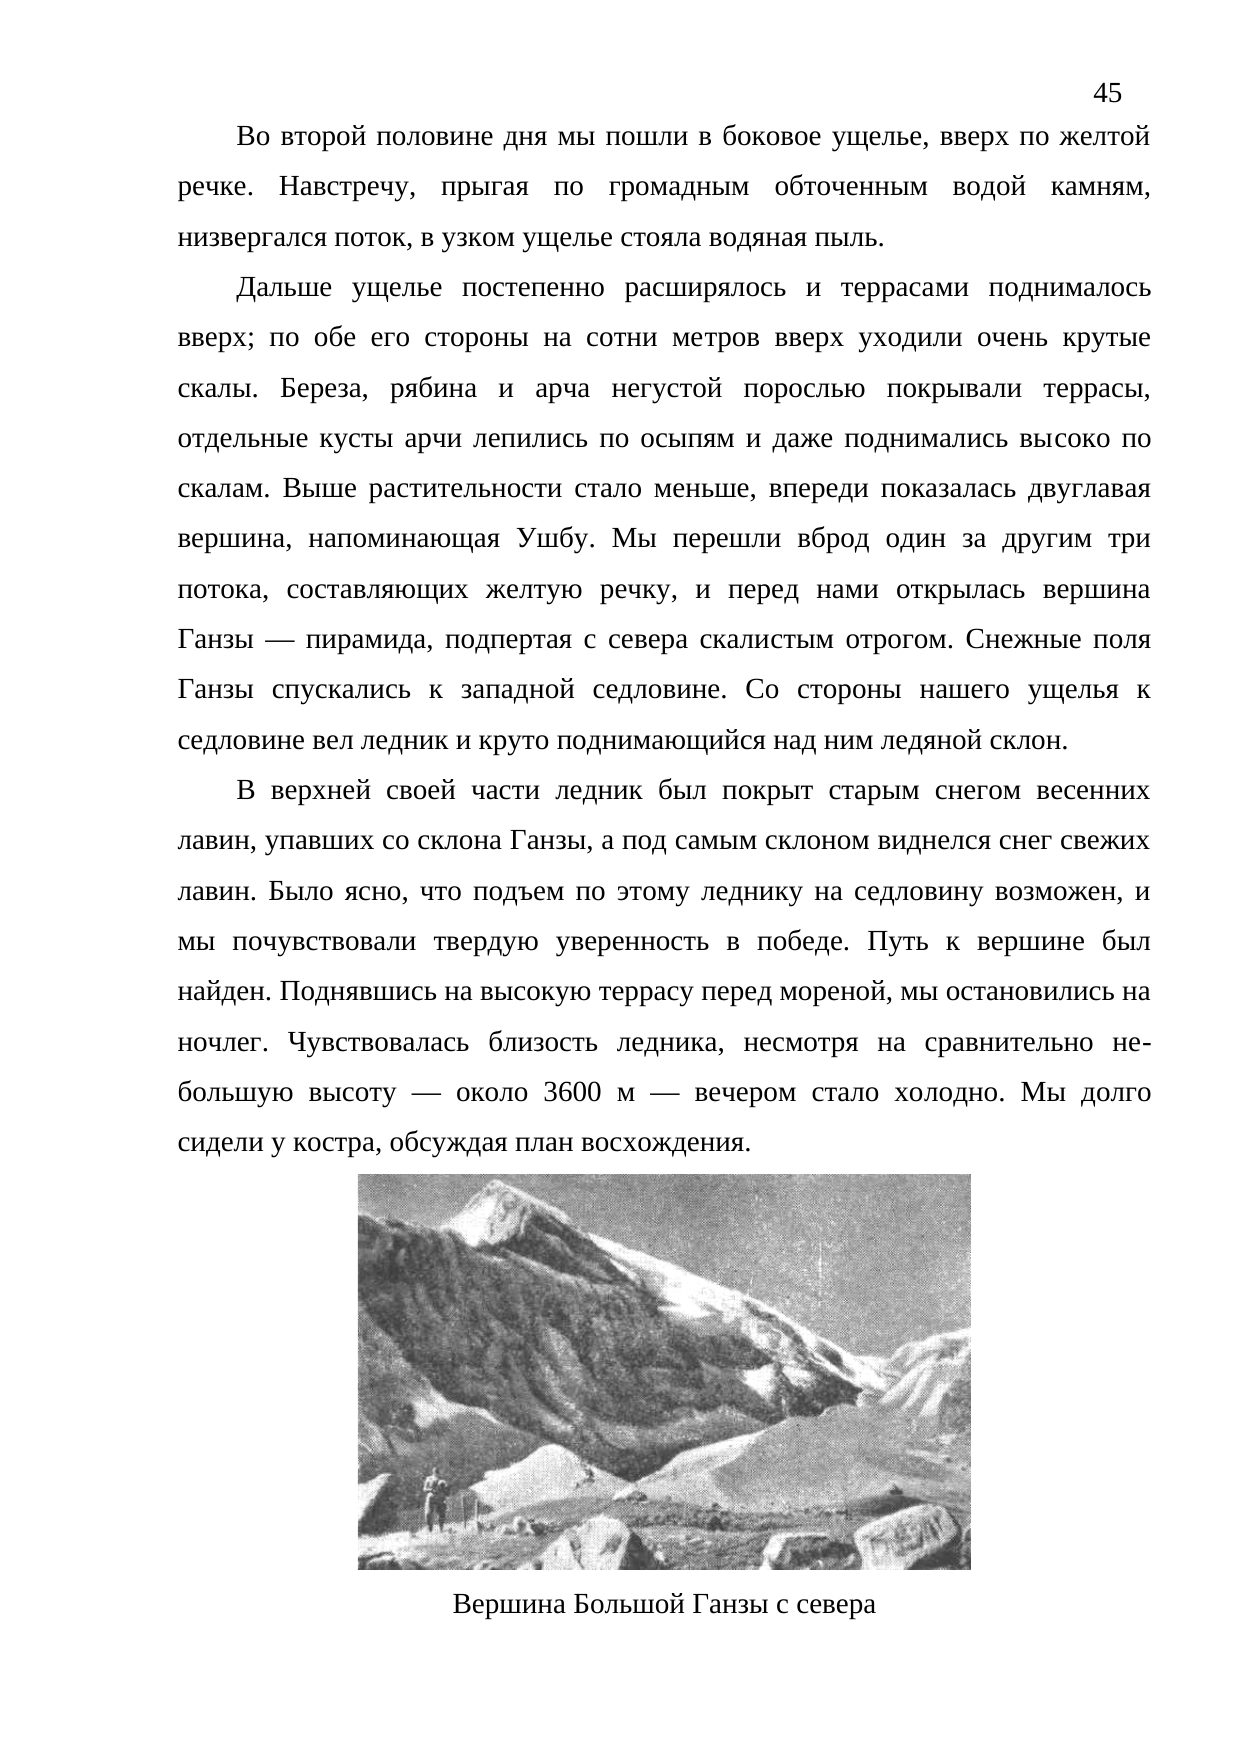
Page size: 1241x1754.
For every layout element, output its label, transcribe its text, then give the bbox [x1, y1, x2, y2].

picture [357, 1174, 971, 1570]
text Вершина Большой Ганзы с севера [177, 1586, 1152, 1620]
text В верхней своей части ледник был покрыт старым снегом весенних лавин, упавших со склона Ганзы, а под самым склоном виднелся снег свежих лавин. Было ясно, что подъем по этому леднику на седловину возможен, и мы почувствовали твердую уверенность в победе. Путь к вершине был найден. Поднявшись на высокую террасу перед мореной, мы остановились на ночлег. Чувствова­лась близость ледника, несмотря на сравнительно не­большую высоту — около 3600 м — вечером стало хо­лодно. Мы долго сидели у костра, обсуждая план вос­хождения. [177, 772, 1152, 1158]
text Дальше ущелье постепенно расширялось и терраса­ми поднималось вверх; по обе его стороны на сотни ме­тров вверх уходили очень крутые скалы. Береза, рябина и арча негустой порослью покрывали террасы, отдельные кусты арчи лепились по осыпям и даже поднимались вы­соко по скалам. Выше растительности стало меньше, впереди показалась двуглавая вершина, напоминающая Ушбу. Мы перешли вброд один за другим три потока, составляющих желтую речку, и перед нами открылась вершина Ганзы — пирамида, подпертая с севера скали­стым отрогом. Снежные поля Ганзы спускались к запад­ной седловине. Со стороны нашего ущелья к седловине вел ледник и круто поднимающийся над ним ледяной склон. [177, 269, 1152, 755]
text Во второй половине дня мы пошли в боковое ущелье, вверх по желтой речке. Навстречу, прыгая по громадным обточенным водой камням, низвергался поток, в узком ущелье стояла водяная пыль. [177, 118, 1152, 252]
